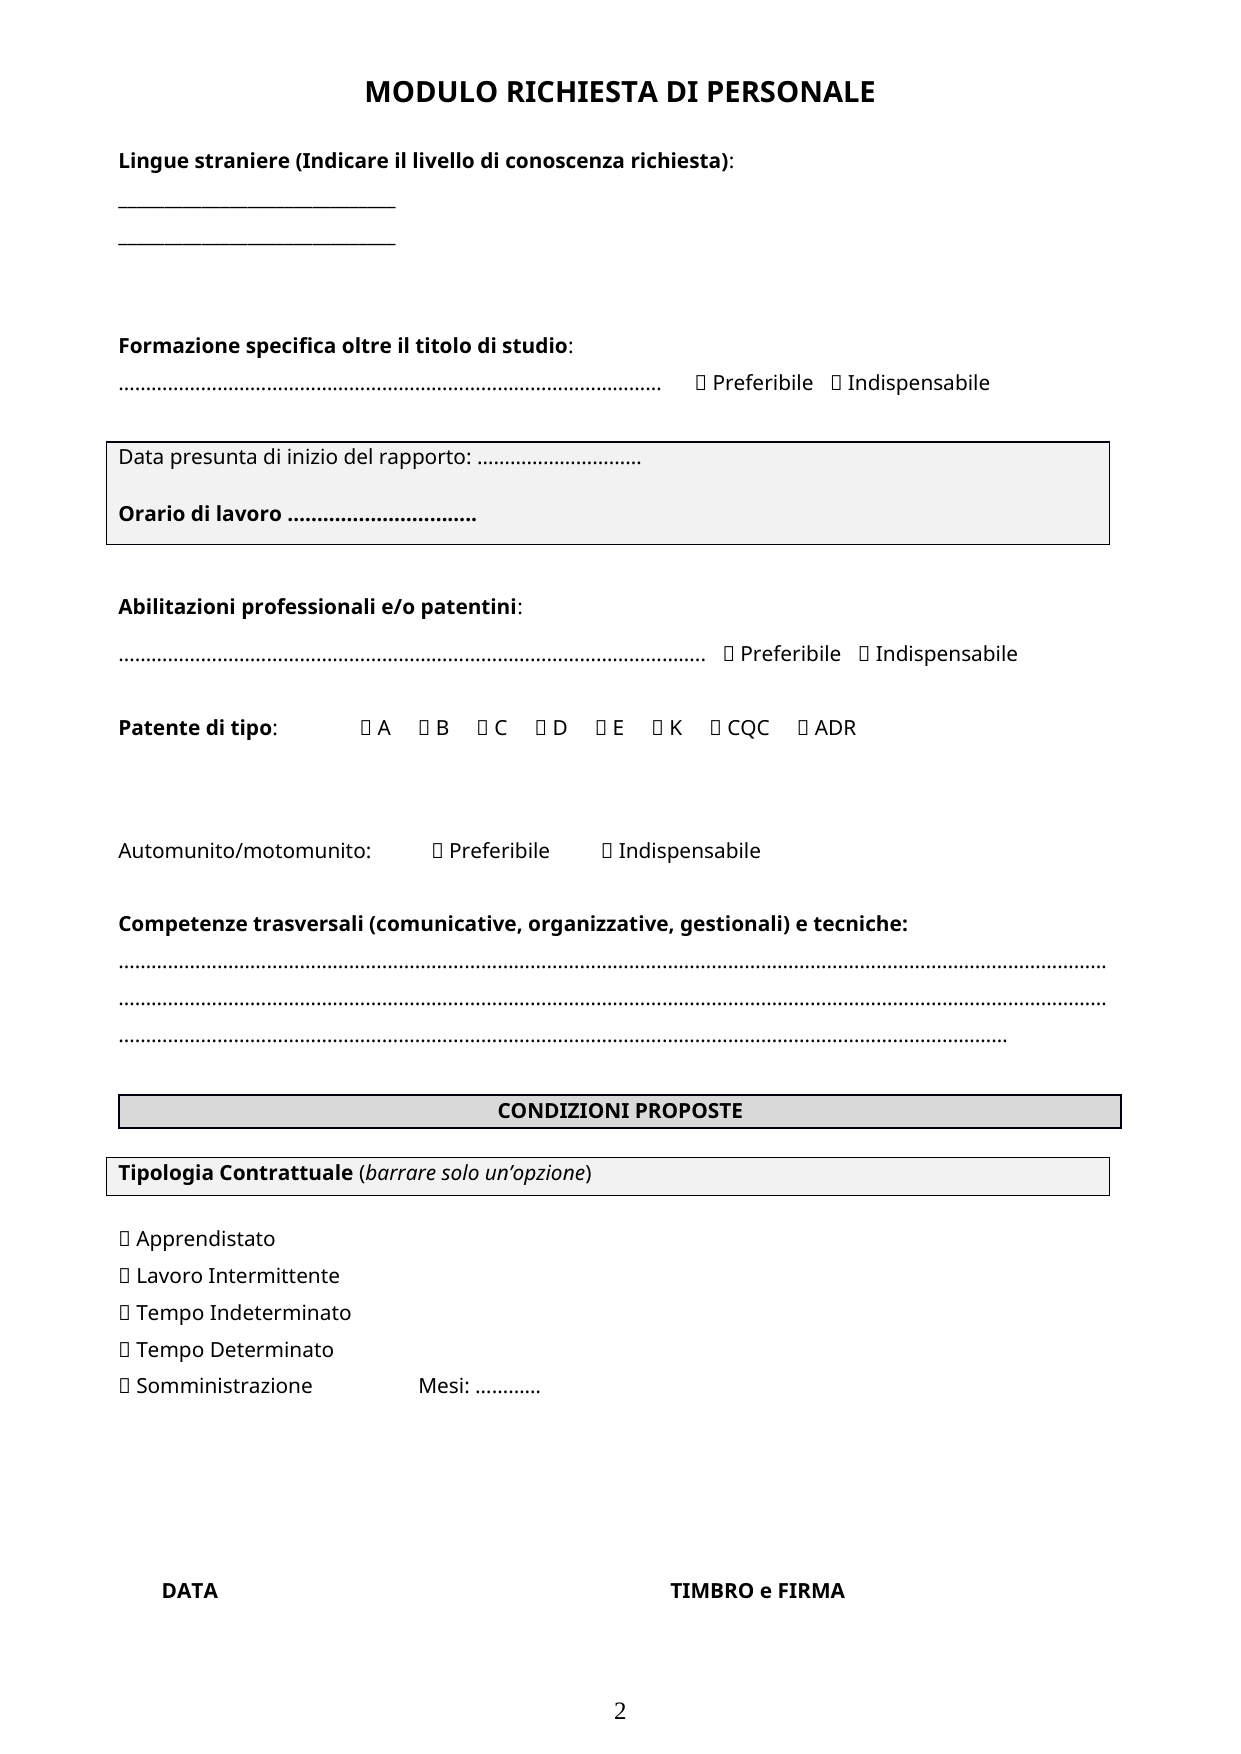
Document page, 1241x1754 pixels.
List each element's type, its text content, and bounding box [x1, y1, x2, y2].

text  Tempo Determinato [118, 1335, 1122, 1363]
table_header Data presunta di inizio del rapporto: ………………………… Orario di lavoro ………………………….. [107, 443, 1109, 544]
text  Tempo Indeterminato [118, 1298, 1122, 1326]
text ……………………………………………………………………………………………..  Preferibile  Indispensabile [118, 639, 1122, 667]
text Abilitazioni professionali e/o patentini: [118, 592, 1122, 620]
text Lingue straniere (Indicare il livello di conoscenza richiesta): [118, 146, 1122, 175]
table_header Tipologia Contrattuale (barrare solo un’opzione) [107, 1158, 1109, 1195]
text DATA TIMBRO e FIRMA [118, 1576, 1122, 1604]
text  Lavoro Intermittente [118, 1261, 1122, 1289]
text ______________________________ [118, 220, 1122, 248]
text ______________________________ [118, 183, 1122, 212]
text Patente di tipo:  A  B  C  D  E  K  CQC  ADR [118, 713, 1122, 741]
text  Somministrazione Mesi: ………… [118, 1372, 1122, 1400]
text ………………………………………………………………………………………  Preferibile  Indispensabile [118, 368, 1122, 396]
text Automunito/motomunito:  Preferibile  Indispensabile [118, 836, 1122, 864]
text Competenze trasversali (comunicative, organizzative, gestionali) e tecniche: ……………………………………………………………………………………………………………………………………………………………………………………………………………………………………………………………………………………………………………………………………………………………………………………………………………………………………………………………………………… [118, 909, 1122, 1049]
table_header CONDIZIONI PROPOSTE [120, 1096, 1120, 1127]
text  Apprendistato [118, 1224, 1122, 1253]
text Formazione specifica oltre il titolo di studio: [118, 331, 1122, 359]
